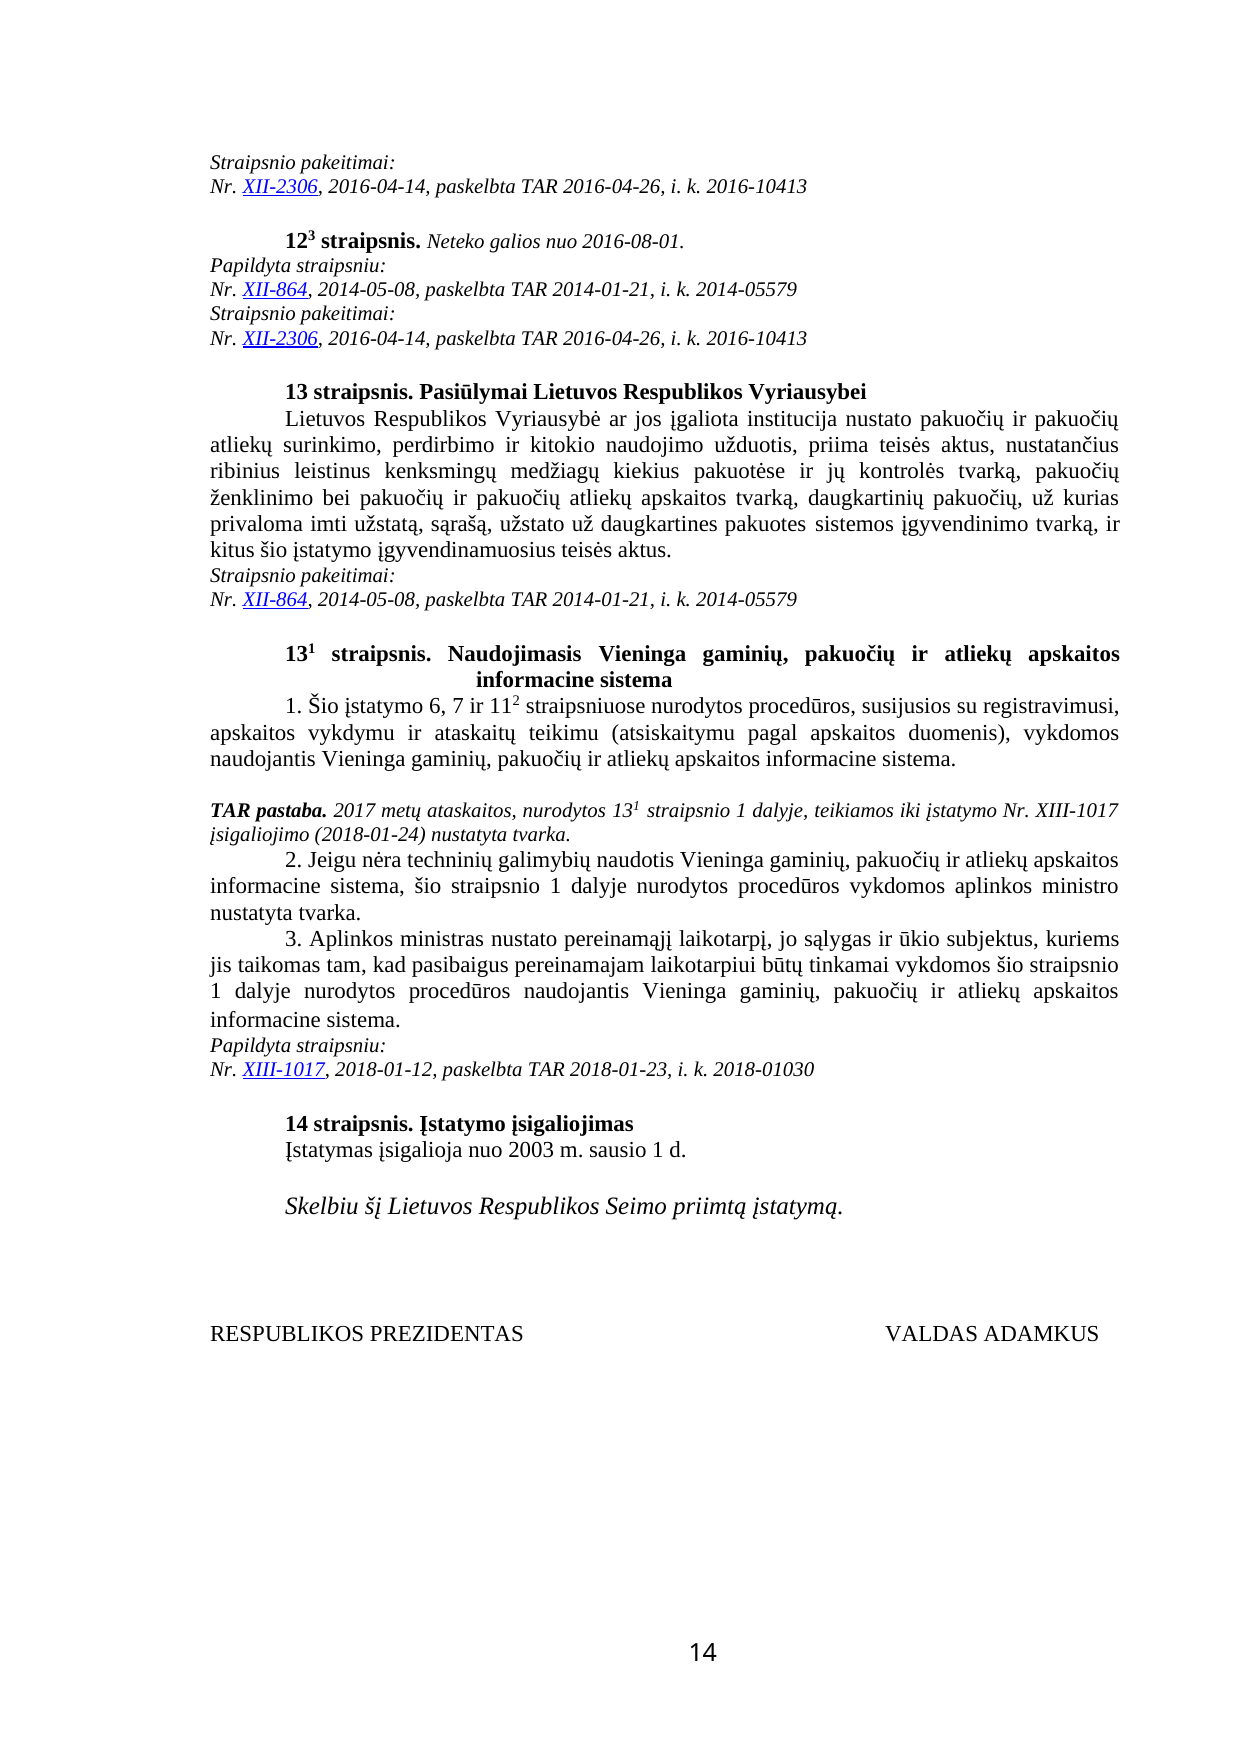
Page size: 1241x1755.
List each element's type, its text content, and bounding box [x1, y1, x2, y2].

text Nr. XII-2306, 2016-04-14, paskelbta TAR 2016-04-26, i. k. 2016-10413 [210, 325, 1120, 349]
text 2. Jeigu nėra techninių galimybių naudotis Vieninga gaminių, pakuočių ir atliekų apskaitos informacine sistema, šio straipsnio 1 dalyje nurodytos procedūros vykdomos aplinkos ministro nustatyta tvarka. [210, 846, 1120, 925]
text Papildyta straipsniu: [210, 253, 1120, 277]
text Nr. XII-864, 2014-05-08, paskelbta TAR 2014-01-21, i. k. 2014-05579 [210, 277, 1120, 301]
text RESPUBLIKOS PREZIDENTAS VALDAS ADAMKUS [210, 1320, 1120, 1347]
text Nr. XII-864, 2014-05-08, paskelbta TAR 2014-01-21, i. k. 2014-05579 [210, 587, 1120, 611]
text Straipsnio pakeitimai: [210, 301, 1120, 325]
text TAR pastaba. 2017 metų ataskaitos, nurodytos 131 straipsnio 1 dalyje, teikiamos iki įstatymo Nr. XIII-1017 įsigaliojimo (2018-01-24) nustatyta tvarka. [210, 798, 1120, 846]
text Straipsnio pakeitimai: [210, 563, 1120, 587]
text 131 straipsnis. Naudojimasis Vieninga gaminių, pakuočių ir atliekų apskaitos informacine sistema [285, 639, 1120, 692]
text 13 straipsnis. Pasiūlymai Lietuvos Respublikos Vyriausybei [210, 378, 1120, 404]
text Skelbiu šį Lietuvos Respublikos Seimo priimtą įstatymą. [210, 1191, 1120, 1220]
text Nr. XII-2306, 2016-04-14, paskelbta TAR 2016-04-26, i. k. 2016-10413 [210, 174, 1120, 198]
text 123 straipsnis. Neteko galios nuo 2016-08-01. [285, 227, 1120, 253]
text 1. Šio įstatymo 6, 7 ir 112 straipsniuose nurodytos procedūros, susijusios su registravimusi, apskaitos vykdymu ir ataskaitų teikimu (atsiskaitymu pagal apskaitos duomenis), vykdomos naudojantis Vieninga gaminių, pakuočių ir atliekų apskaitos informacine sistema. [210, 692, 1120, 771]
text Lietuvos Respublikos Vyriausybė ar jos įgaliota institucija nustato pakuočių ir pakuočių atliekų surinkimo, perdirbimo ir kitokio naudojimo užduotis, priima teisės aktus, nustatančius ribinius leistinus kenksmingų medžiagų kiekius pakuotėse ir jų kontrolės tvarką, pakuočių ženklinimo bei pakuočių ir pakuočių atliekų apskaitos tvarką, daugkartinių pakuočių, už kurias privaloma imti užstatą, sąrašą, užstato už daugkartines pakuotes sistemos įgyvendinimo tvarką, ir kitus šio įstatymo įgyvendinamuosius teisės aktus. [210, 404, 1120, 563]
text Papildyta straipsniu: [210, 1033, 1120, 1057]
text Nr. XIII-1017, 2018-01-12, paskelbta TAR 2018-01-23, i. k. 2018-01030 [210, 1057, 1120, 1081]
text 3. Aplinkos ministras nustato pereinamąjį laikotarpį, jo sąlygas ir ūkio subjektus, kuriems jis taikomas tam, kad pasibaigus pereinamajam laikotarpiui būtų tinkamai vykdomos šio straipsnio 1 dalyje nurodytos procedūros naudojantis Vieninga gaminių, pakuočių ir atliekų apskaitos informacine sistema. [210, 925, 1120, 1033]
text Straipsnio pakeitimai: [210, 150, 1120, 174]
text Įstatymas įsigalioja nuo 2003 m. sausio 1 d. [210, 1136, 1120, 1162]
text 14 straipsnis. Įstatymo įsigaliojimas [210, 1109, 1120, 1136]
